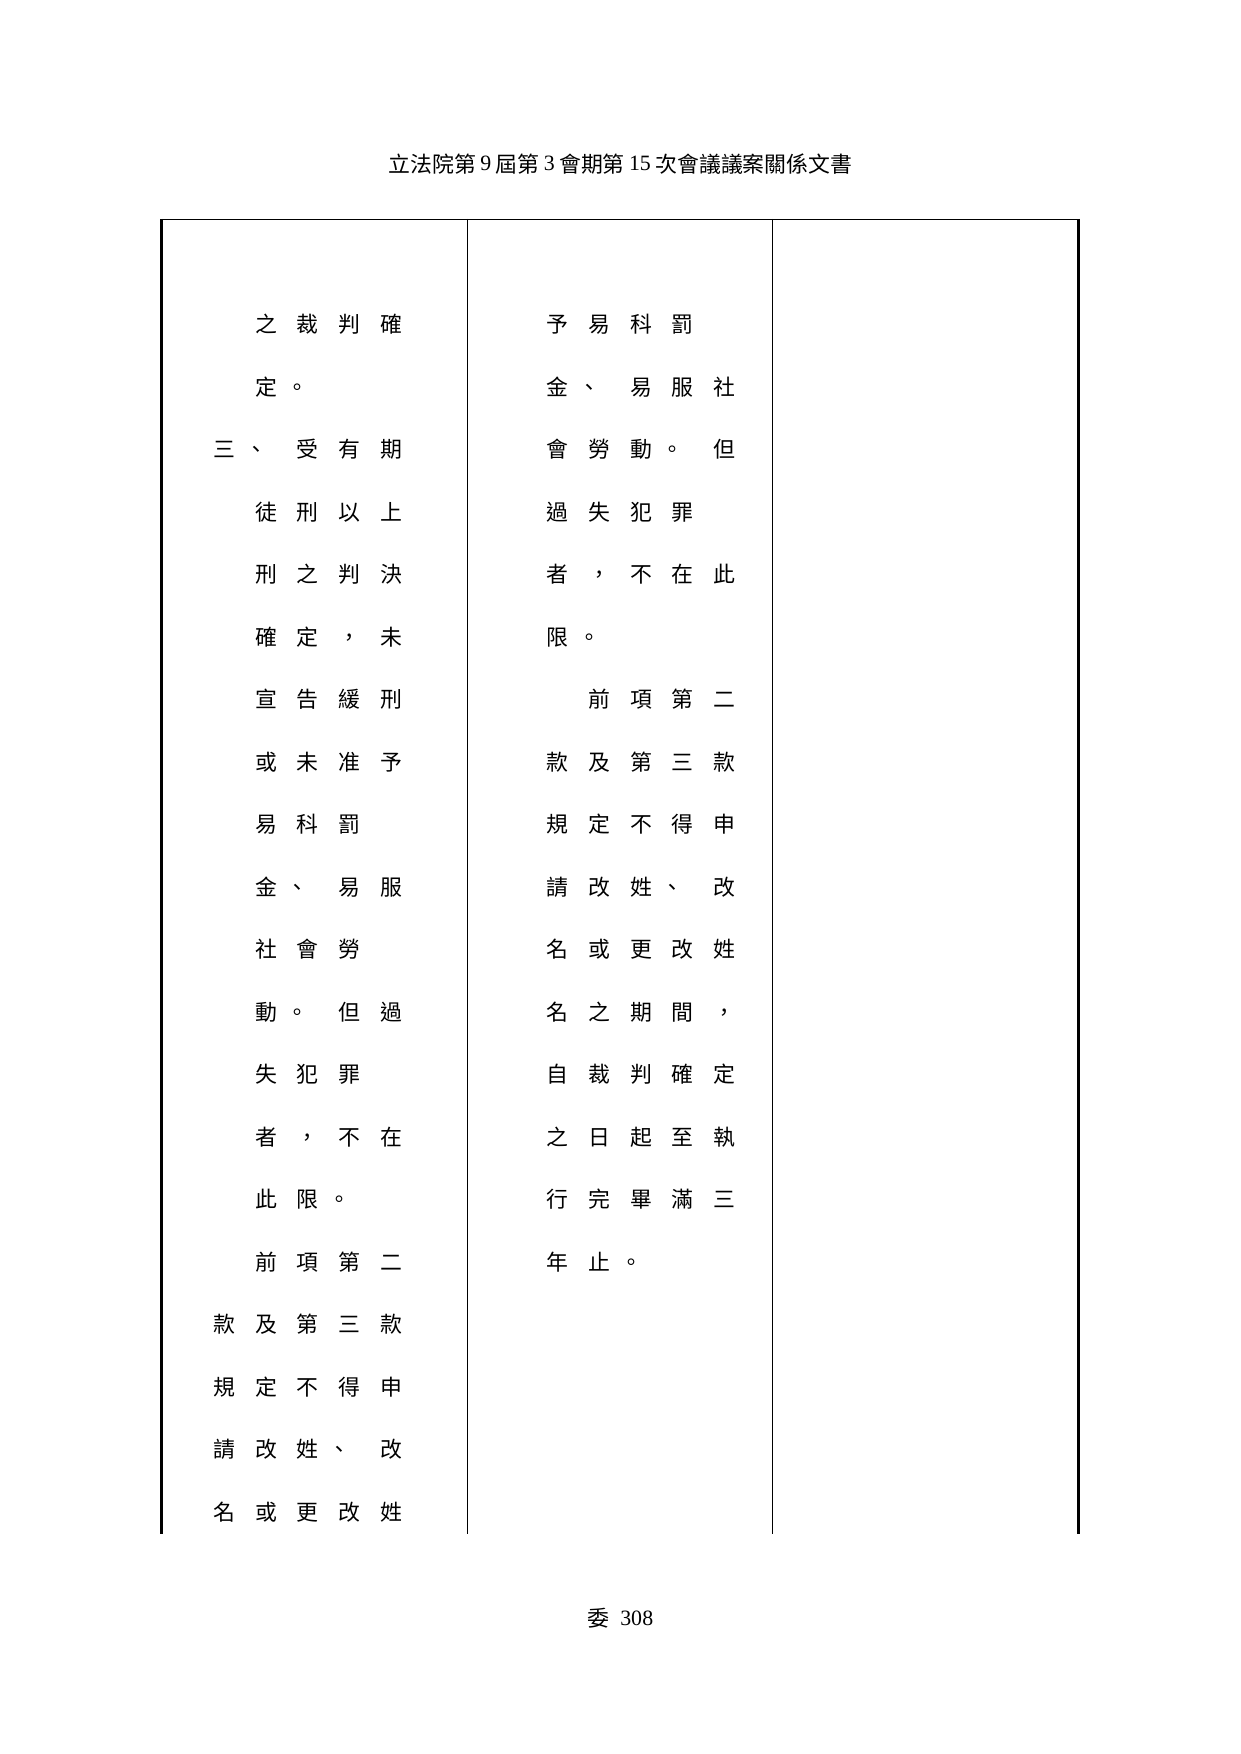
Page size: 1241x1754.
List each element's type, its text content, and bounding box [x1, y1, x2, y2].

table_cell 之裁判確定。 三、受有期徒刑以上刑之判決確定，未宣告緩刑或未准予易科罰金、易服社會勞動。但過失犯罪者，不在此限。 前項第二款及第三款規定不得申請改姓、改名或更改姓 [163, 220, 467, 1534]
table_cell [773, 220, 1077, 1534]
table_cell 予易科罰金、易服社會勞動。但過失犯罪者，不在此限。 前項第二款及第三款規定不得申請改姓、改名或更改姓名之期間，自裁判確定之日起至執行完畢滿三年止。 [468, 220, 772, 1534]
